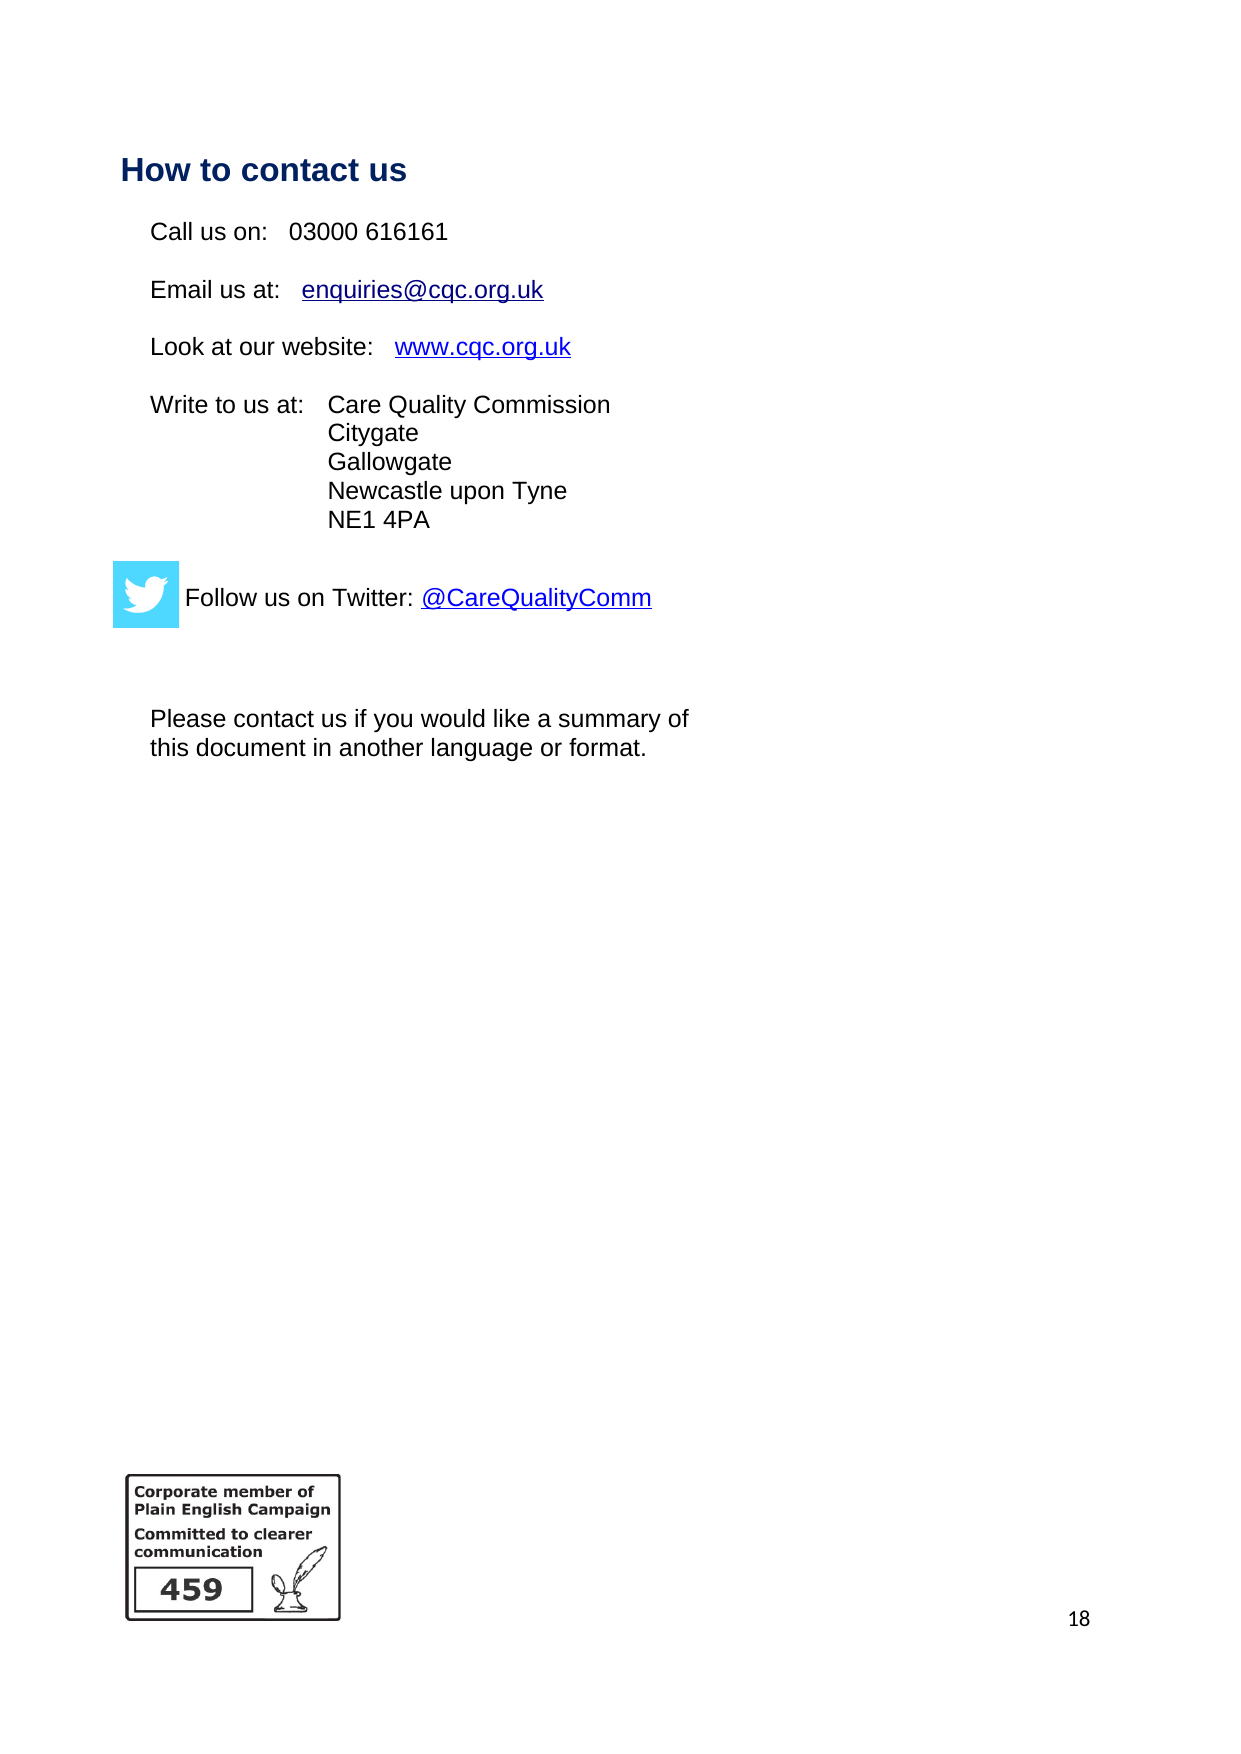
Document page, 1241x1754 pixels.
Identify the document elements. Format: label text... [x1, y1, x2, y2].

text Write to us at: Care Quality Commission [150, 390, 1090, 418]
text Citygate [150, 418, 1090, 447]
text How to contact us [120, 150, 1090, 188]
text Follow us on Twitter: @CareQualityComm [180, 581, 1090, 612]
text Email us at: enquiries@cqc.org.uk [150, 275, 1090, 303]
text Call us on: 03000 616161 [150, 217, 1090, 246]
text Look at our website: www.cqc.org.uk [150, 332, 1090, 361]
text Please contact us if you would like a summary of this document in another language or format. [150, 704, 1090, 761]
text NE1 4PA [150, 505, 1090, 533]
text Gallowgate [150, 447, 1090, 476]
text Newcastle upon Tyne [150, 476, 1090, 505]
